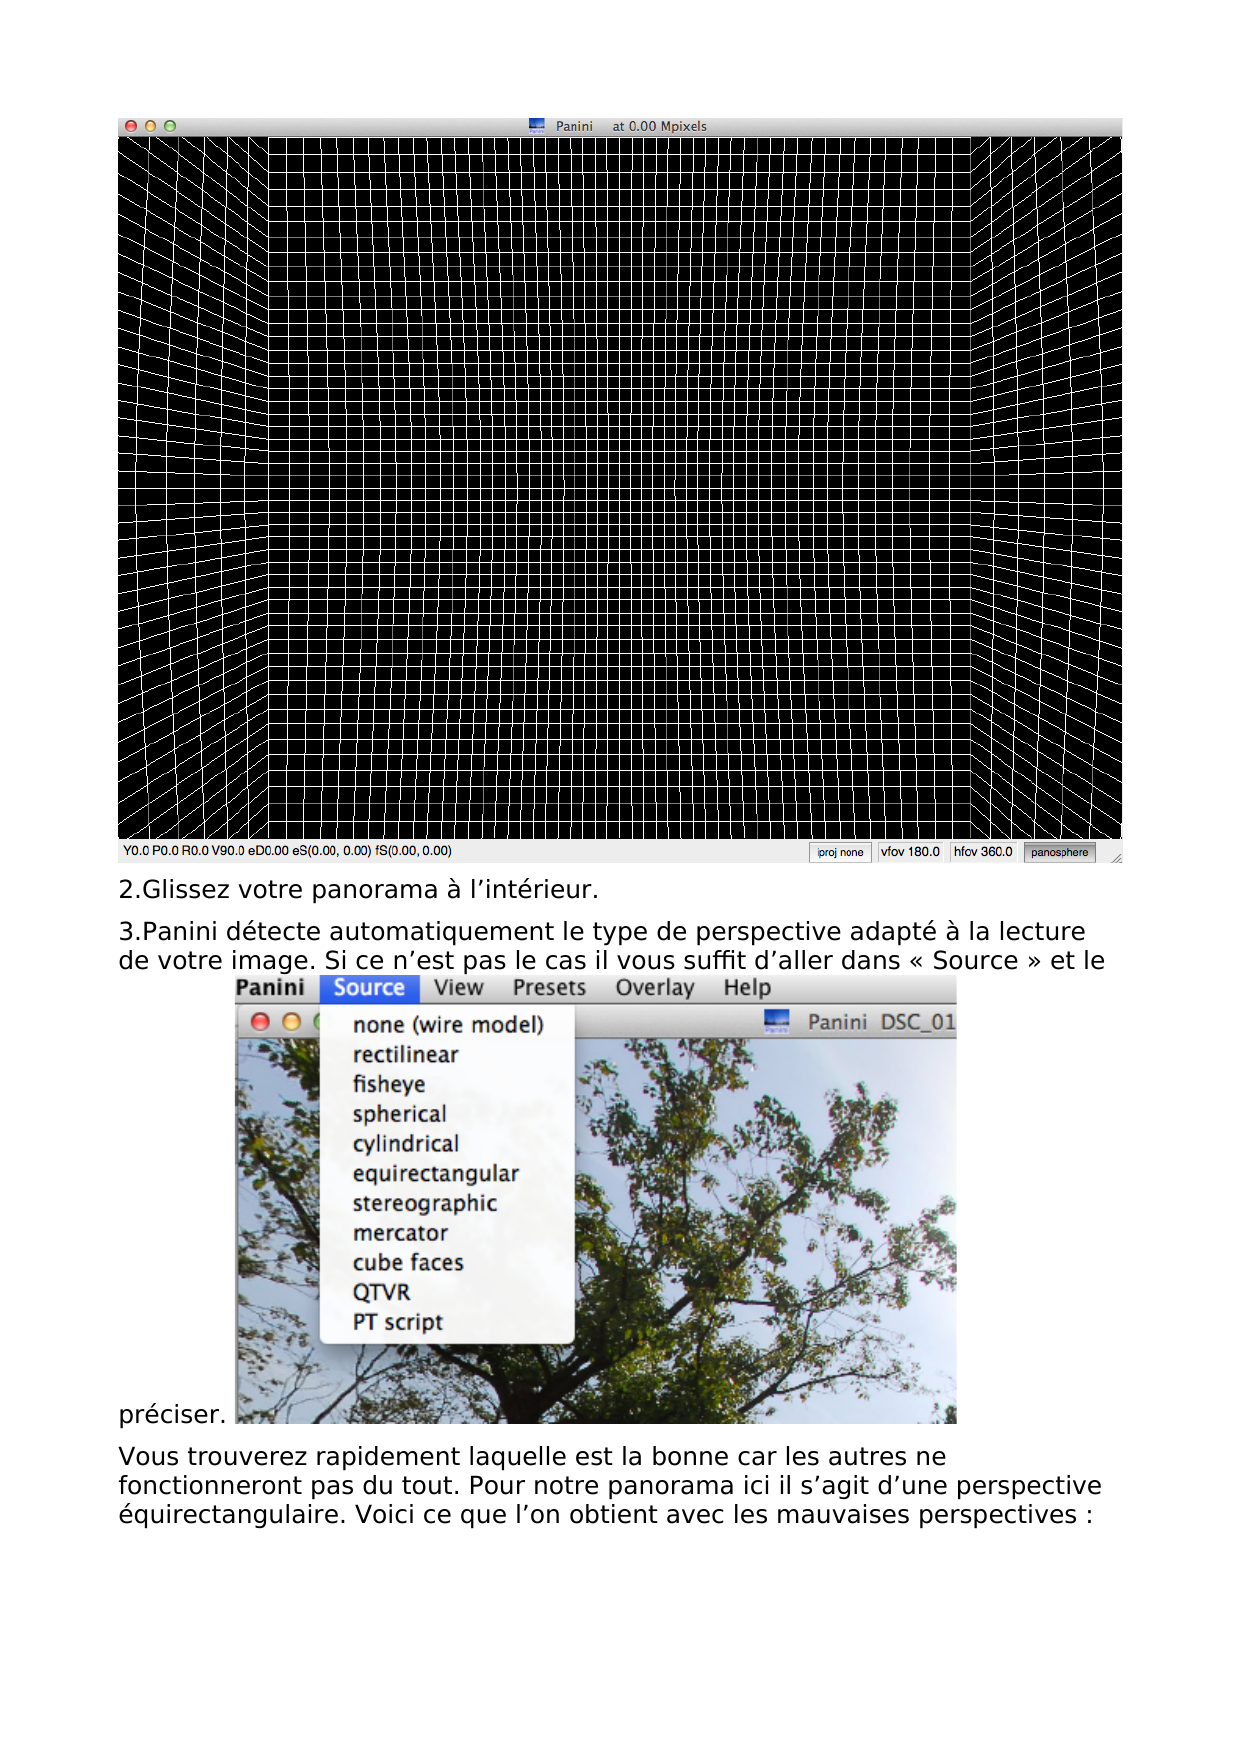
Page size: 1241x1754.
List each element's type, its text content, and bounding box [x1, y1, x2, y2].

text 2.Glissez votre panorama à l’intérieur. [118, 875, 1122, 904]
picture [118, 118, 1123, 863]
picture [234, 975, 957, 1424]
text Vous trouverez rapidement laquelle est la bonne car les autres ne fonctionneront pas du tout. Pour notre panorama ici il s’agit d’une perspective équirectangulaire. Voici ce que l’on obtient avec les mauvaises perspectives : [118, 1442, 1122, 1530]
text 3.Panini détecte automatiquement le type de perspective adapté à la lecture de votre image. Si ce n’est pas le cas il vous suffit d’aller dans « Source » et le préciser. [118, 917, 1122, 1430]
